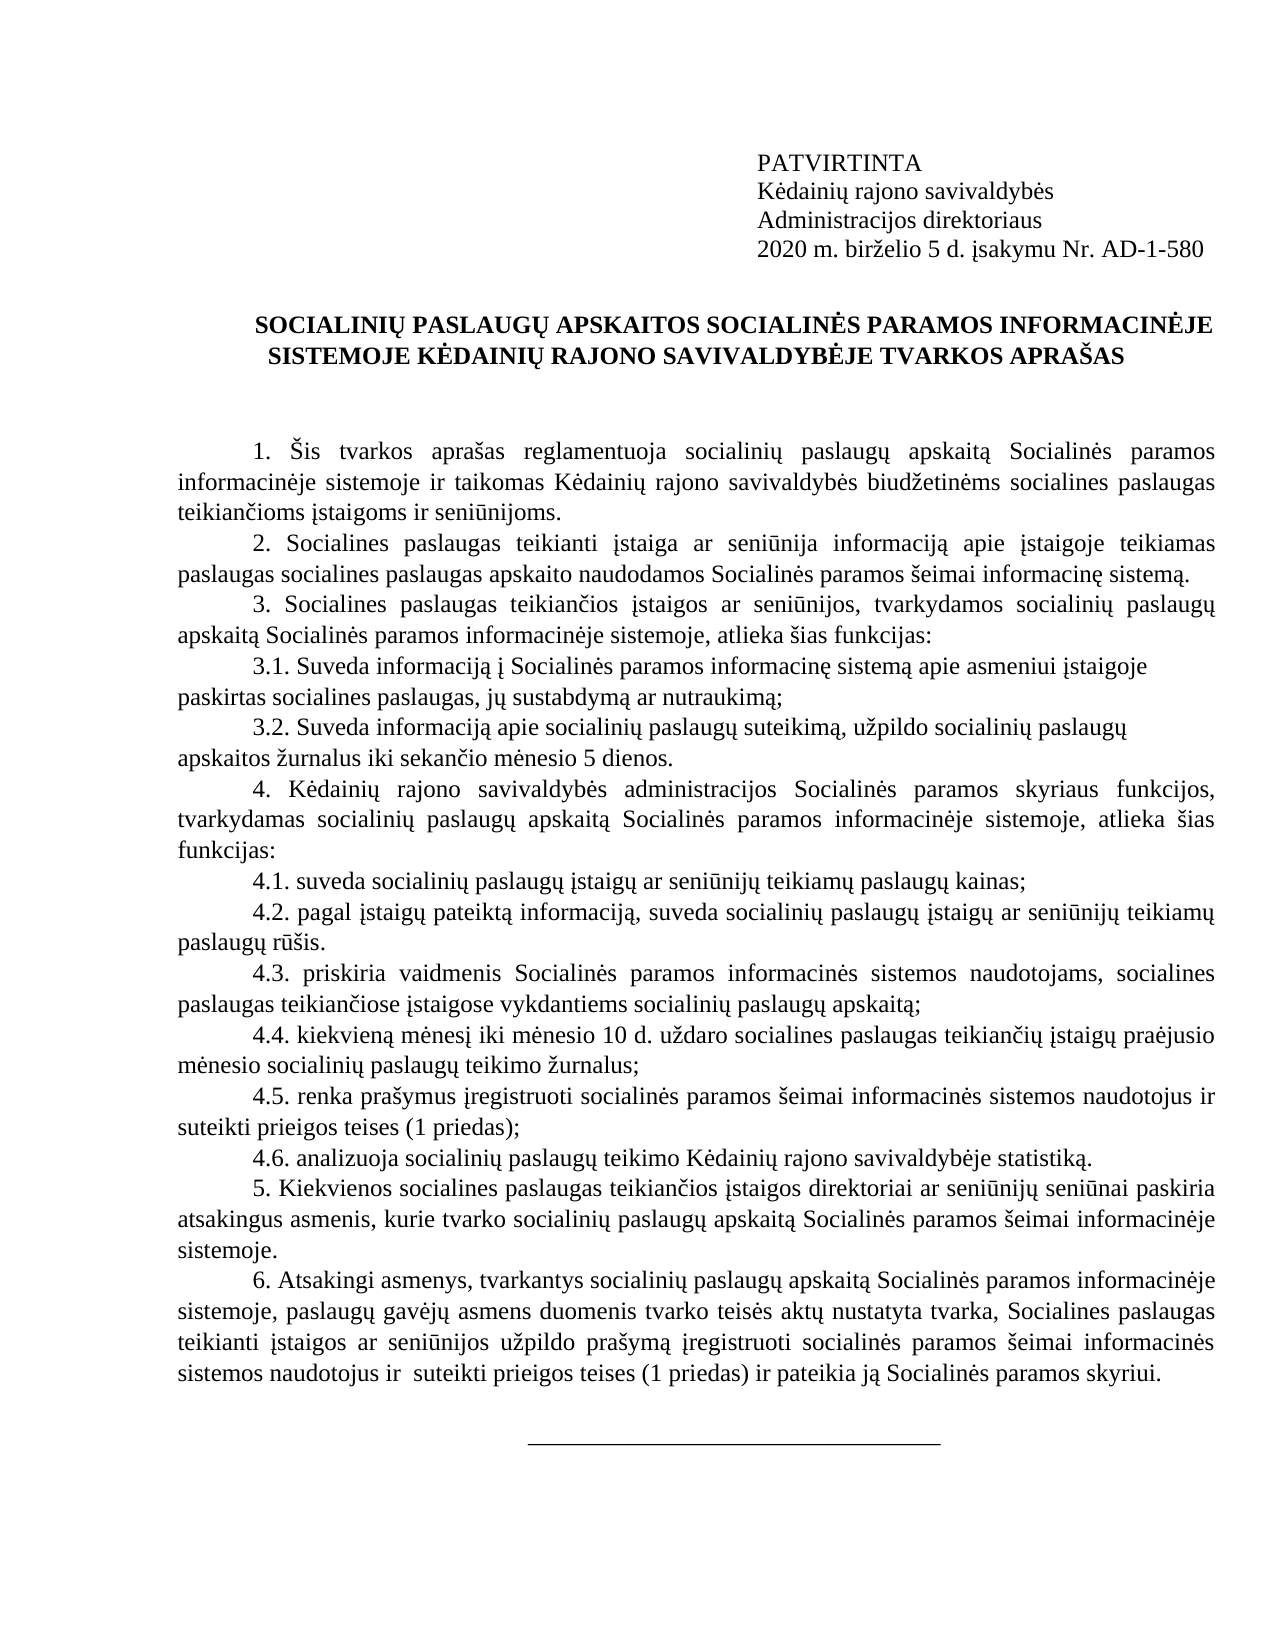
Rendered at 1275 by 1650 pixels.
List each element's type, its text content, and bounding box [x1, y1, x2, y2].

text 3. Socialines paslaugas teikiančios įstaigos ar seniūnijos, tvarkydamos socialinių paslaugų apskaitą Socialinės paramos informacinėje sistemoje, atlieka šias funkcijas: [177, 589, 1216, 649]
text 5. Kiekvienos socialines paslaugas teikiančios įstaigos direktoriai ar seniūnijų seniūnai paskiria atsakingus asmenis, kurie tvarko socialinių paslaugų apskaitą Socialinės paramos šeimai informacinėje sistemoje. [177, 1173, 1216, 1263]
text 4.5. renka prašymus įregistruoti socialinės paramos šeimai informacinės sistemos naudotojus ir suteikti prieigos teises (1 priedas); [177, 1081, 1216, 1141]
text 4.3. priskiria vaidmenis Socialinės paramos informacinės sistemos naudotojams, socialines paslaugas teikiančiose įstaigose vykdantiems socialinių paslaugų apskaitą; [177, 958, 1216, 1018]
text 4.1. suveda socialinių paslaugų įstaigų ar seniūnijų teikiamų paslaugų kainas; [177, 866, 1216, 895]
text 3.2. Suveda informaciją apie socialinių paslaugų suteikimą, užpildo socialinių paslaugų apskaitos žurnalus iki sekančio mėnesio 5 dienos. [177, 712, 1216, 772]
text 6. Atsakingi asmenys, tvarkantys socialinių paslaugų apskaitą Socialinės paramos informacinėje sistemoje, paslaugų gavėjų asmens duomenis tvarko teisės aktų nustatyta tvarka, Socialines paslaugas teikianti įstaigos ar seniūnijos užpildo prašymą įregistruoti socialinės paramos šeimai informacinės sistemos naudotojus ir suteikti prieigos teises (1 priedas) ir pateikia ją Socialinės paramos skyriui. [177, 1266, 1216, 1386]
text 1. Šis tvarkos aprašas reglamentuoja socialinių paslaugų apskaitą Socialinės paramos informacinėje sistemoje ir taikomas Kėdainių rajono savivaldybės biudžetinėms socialines paslaugas teikiančioms įstaigoms ir seniūnijoms. [177, 436, 1216, 526]
text 4. Kėdainių rajono savivaldybės administracijos Socialinės paramos skyriaus funkcijos, tvarkydamas socialinių paslaugų apskaitą Socialinės paramos informacinėje sistemoje, atlieka šias funkcijas: [177, 774, 1216, 864]
text _________________________________ [177, 1419, 1216, 1448]
text Socialinių paslaugų apskaitos socialinės paramos informacinėje sistemoje Kėdainių rajono savivaldybėje tvarkos aprašas [177, 310, 1216, 369]
text Kėdainių rajono savivaldybės [682, 176, 1216, 205]
text 2. Socialines paslaugas teikianti įstaiga ar seniūnija informaciją apie įstaigoje teikiamas paslaugas socialines paslaugas apskaito naudodamos Socialinės paramos šeimai informacinę sistemą. [177, 528, 1216, 587]
text 2020 m. birželio 5 d. įsakymu Nr. AD-1-580 [757, 234, 1216, 263]
text 3.1. Suveda informaciją į Socialinės paramos informacinę sistemą apie asmeniui įstaigoje paskirtas socialines paslaugas, jų sustabdymą ar nutraukimą; [177, 651, 1216, 710]
text 4.4. kiekvieną mėnesį iki mėnesio 10 d. uždaro socialines paslaugas teikiančių įstaigų praėjusio mėnesio socialinių paslaugų teikimo žurnalus; [177, 1020, 1216, 1079]
text 4.2. pagal įstaigų pateiktą informaciją, suveda socialinių paslaugų įstaigų ar seniūnijų teikiamų paslaugų rūšis. [177, 897, 1216, 956]
text Administracijos direktoriaus [682, 205, 1216, 234]
text 4.6. analizuoja socialinių paslaugų teikimo Kėdainių rajono savivaldybėje statistiką. [177, 1143, 1216, 1171]
text PATVIRTINTA [682, 148, 1216, 176]
